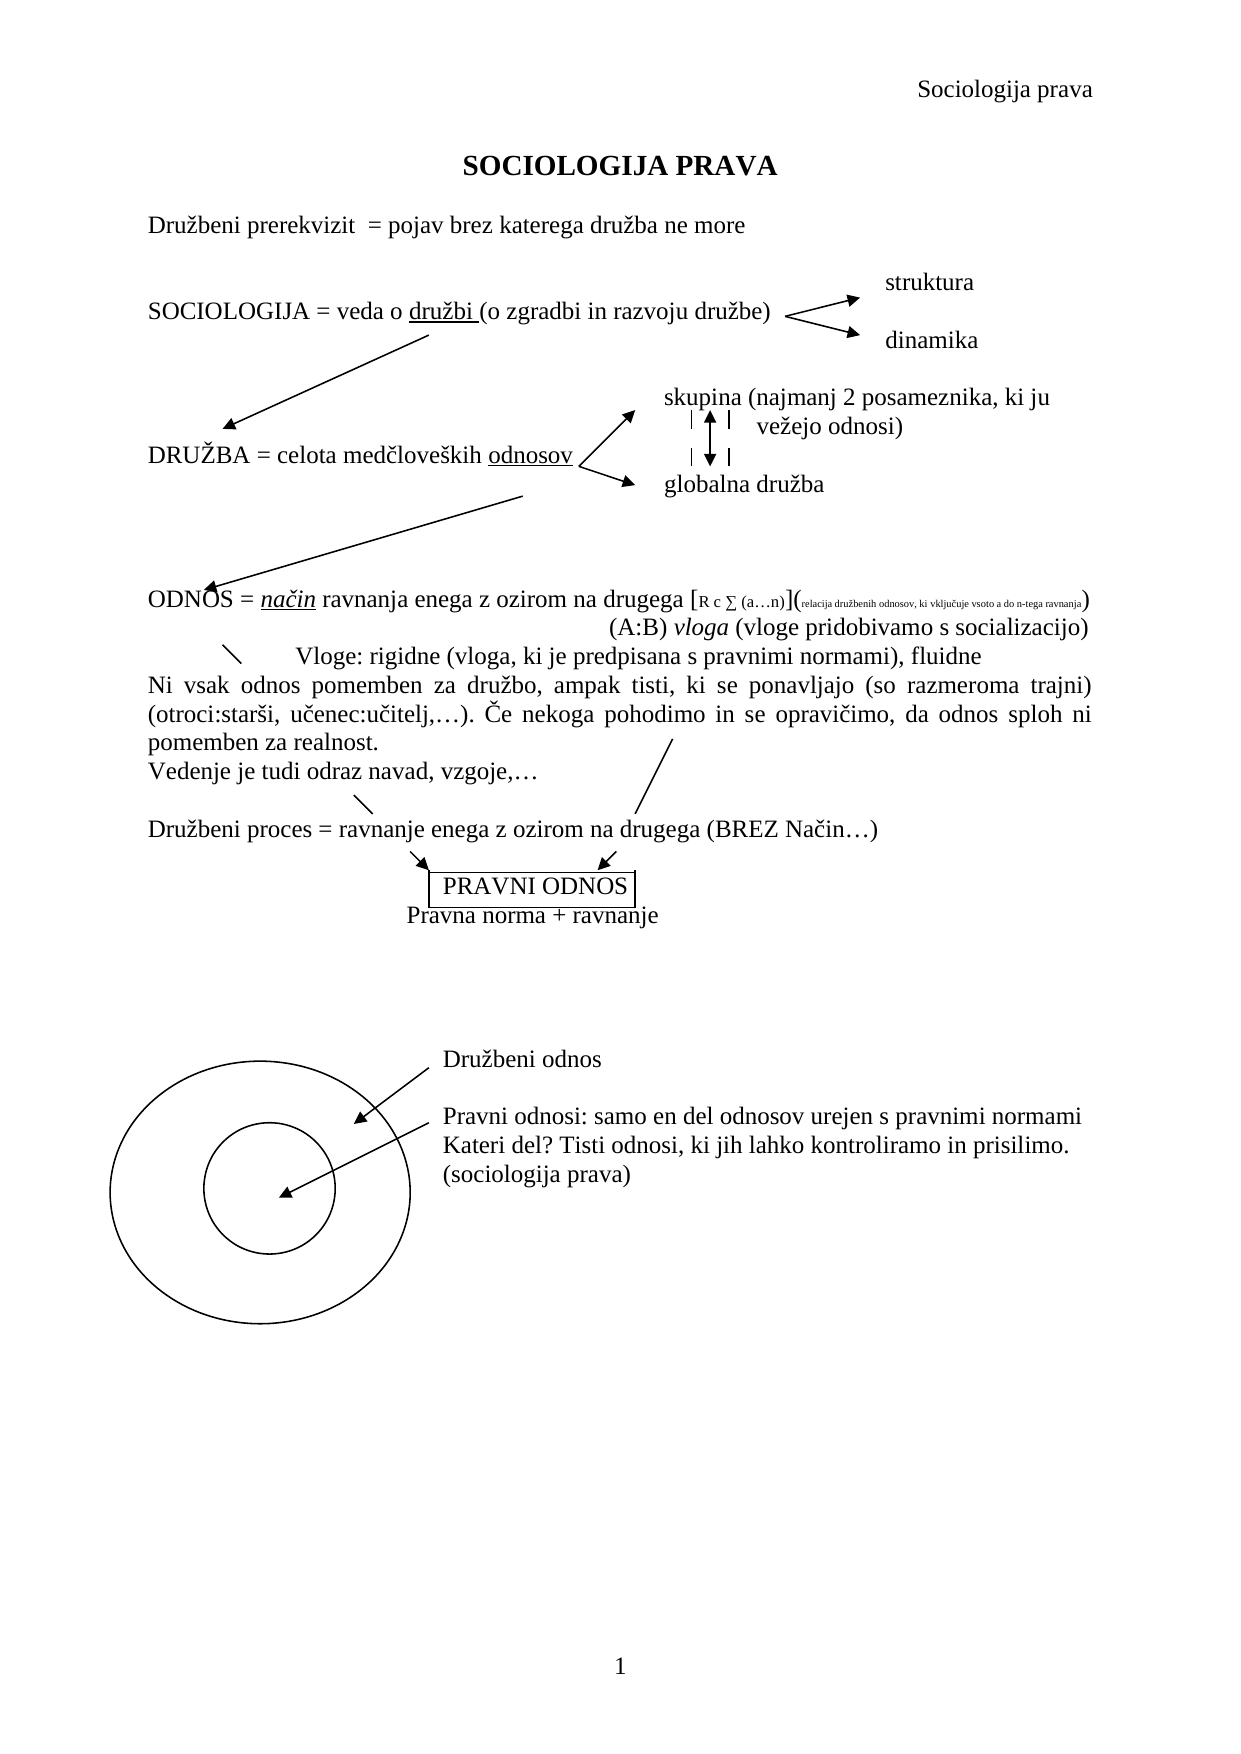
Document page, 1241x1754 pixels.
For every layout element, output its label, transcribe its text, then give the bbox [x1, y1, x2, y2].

text Družbeni proces = ravnanje enega z ozirom na drugega (BREZ Način…) [148, 814, 1093, 842]
text struktura [148, 267, 1093, 296]
text [608, 411, 709, 440]
text Pravni odnosi: samo en del odnosov urejen s pravnimi normami [378, 1101, 1093, 1130]
text [651, 756, 1093, 785]
text SOCIOLOGIJA PRAVA [148, 148, 1093, 181]
text Vloge: rigidne (vloga, ki je predpisana s pravnimi normami), fluidne [148, 641, 1093, 670]
text (A:B) vloga (vloge pridobivamo s socializacijo) [148, 612, 1093, 641]
text [148, 871, 428, 900]
text [791, 296, 1093, 325]
text DRUŽBA = celota medčloveških odnosov [148, 440, 603, 469]
text [148, 382, 321, 411]
text Družbeni prerekvizit = pojav brez katerega družba ne more [148, 210, 1093, 239]
text skupina (najmanj 2 posameznika, ki ju [267, 382, 1093, 411]
text Družbeni odnos [148, 1044, 1093, 1072]
text (sociologija prava) [407, 1159, 1093, 1187]
text PRAVNI ODNOS [430, 873, 634, 900]
text Pravna norma + ravnanje [148, 900, 1093, 929]
text [582, 440, 1093, 469]
text [636, 871, 1093, 900]
text Ni vsak odnos pomemben za družbo, ampak tisti, ki se ponavljajo (so razmeroma trajni) (otroci:starši, učenec:učitelj,…). Če nekoga pohodimo in se opravičimo, da odnos sploh ni pomemben za realnost. [148, 670, 1093, 756]
text globalna družba [148, 469, 1093, 497]
text vežejo odnosi) [711, 411, 1093, 440]
text [148, 411, 629, 440]
text Vedenje je tudi odraz navad, vzgoje,… [148, 756, 662, 785]
text Kateri del? Tisti odnosi, ki jih lahko kontroliramo in prisilimo. [399, 1130, 1093, 1159]
text dinamika [148, 325, 1093, 354]
text SOCIOLOGIJA = veda o družbi (o zgradbi in razvoju družbe) [148, 296, 847, 325]
text ODNOS = način ravnanja enega z ozirom na drugega [R c ∑ (a…n)](relacija družbenih odnosov, ki vključuje vsoto a do n-tega ravnanja) [148, 584, 1093, 612]
